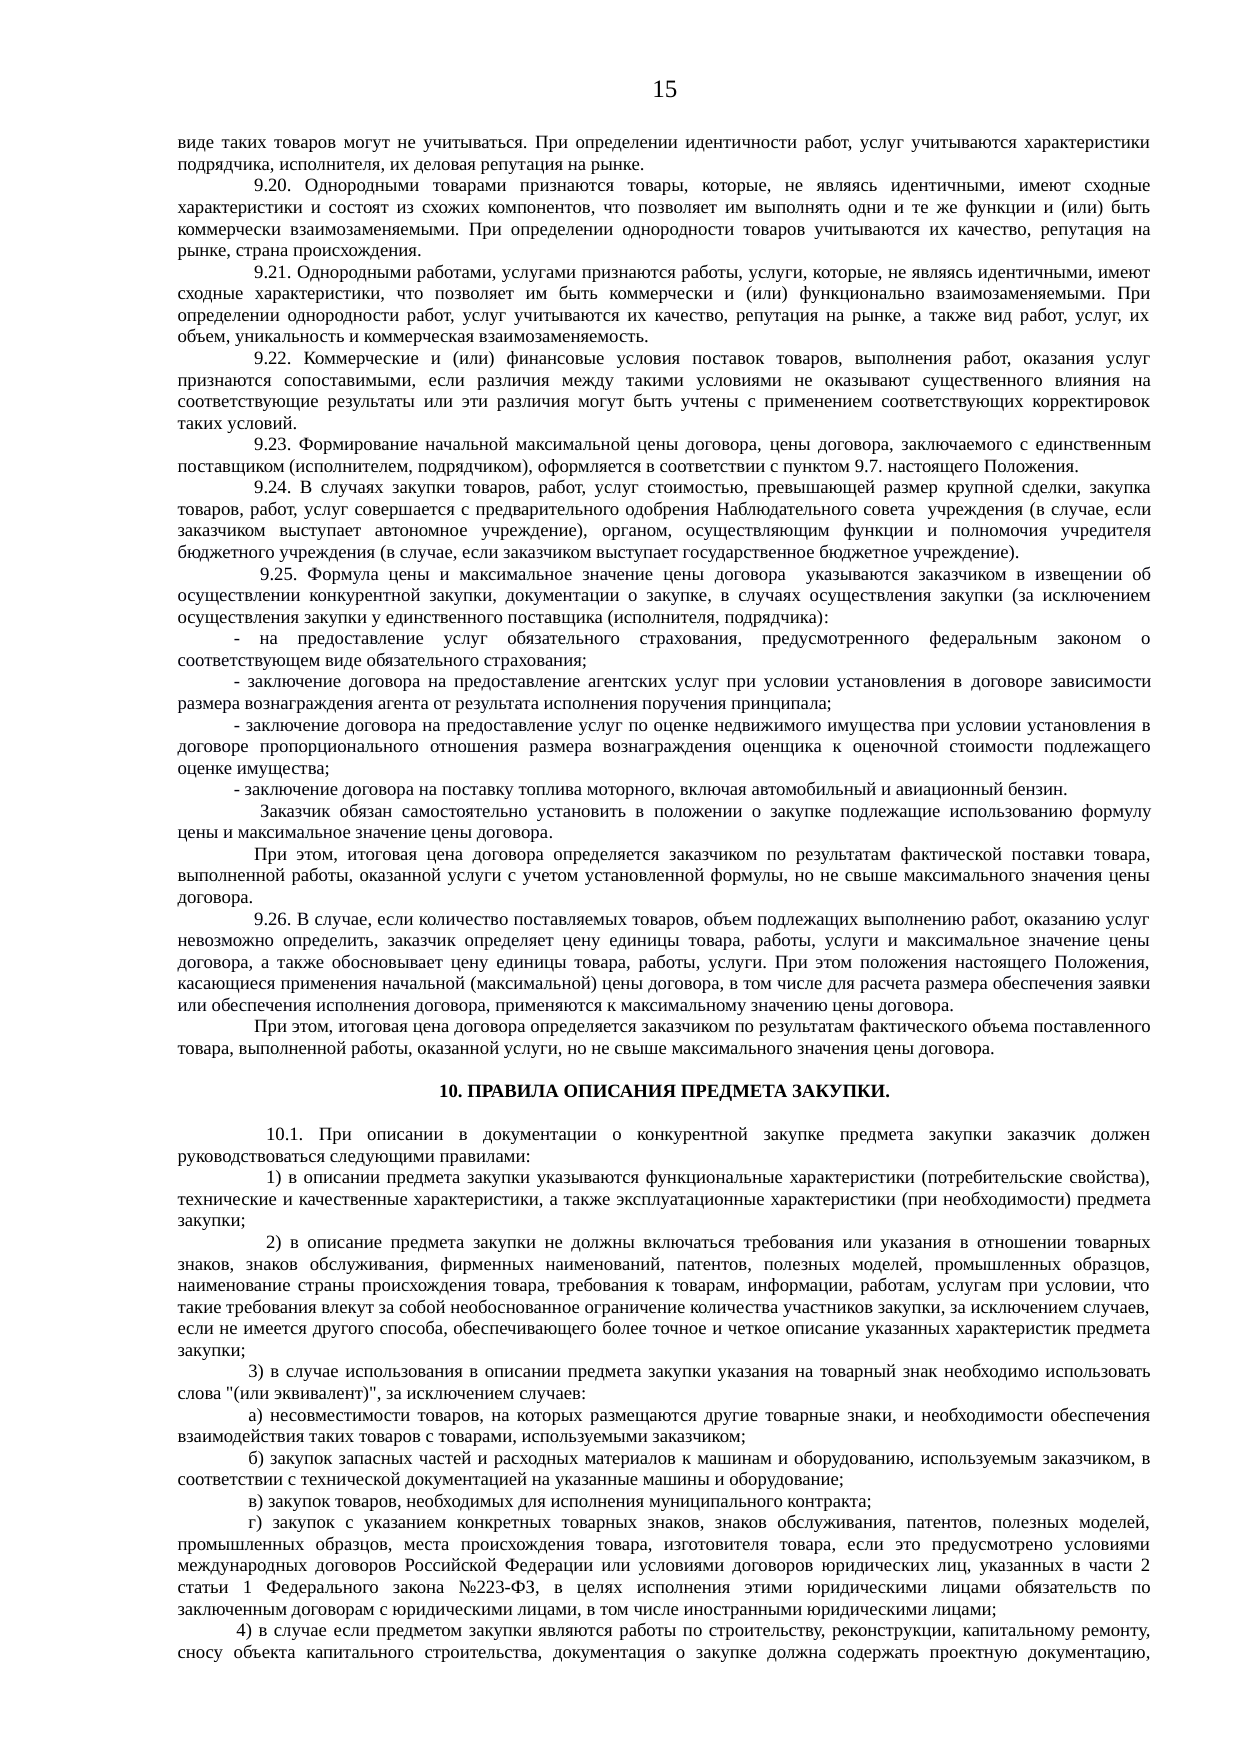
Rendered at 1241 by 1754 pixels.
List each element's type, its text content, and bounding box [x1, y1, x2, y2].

text 9.25. Формула цены и максимальное значение цены договора указываются заказчиком в извещении об осуществлении конкурентной закупки, документации о закупке, в случаях осуществления закупки (за исключением осуществления закупки у единственного поставщика (исполнителя, подрядчика): [177, 562, 1152, 627]
text 9.22. Коммерческие и (или) финансовые условия поставок товаров, выполнения работ, оказания услуг признаются сопоставимыми, если различия между такими условиями не оказывают существенного влияния на соответствующие результаты или эти различия могут быть учтены с применением соответствующих корректировок таких условий. [177, 347, 1152, 433]
text 3) в случае использования в описании предмета закупки указания на товарный знак необходимо использовать слова "(или эквивалент)", за исключением случаев: [177, 1360, 1152, 1403]
text 9.24. В случаях закупки товаров, работ, услуг стоимостью, превышающей размер крупной сделки, закупка товаров, работ, услуг совершается с предварительного одобрения Наблюдательного совета учреждения (в случае, если заказчиком выступает автономное учреждение), органом, осуществляющим функции и полномочия учредителя бюджетного учреждения (в случае, если заказчиком выступает государственное бюджетное учреждение). [177, 476, 1152, 562]
text виде таких товаров могут не учитываться. При определении идентичности работ, услуг учитываются характеристики подрядчика, исполнителя, их деловая репутация на рынке. [177, 131, 1152, 174]
text 9.20. Однородными товарами признаются товары, которые, не являясь идентичными, имеют сходные характеристики и состоят из схожих компонентов, что позволяет им выполнять одни и те же функции и (или) быть коммерчески взаимозаменяемыми. При определении однородности товаров учитываются их качество, репутация на рынке, страна происхождения. [177, 174, 1152, 261]
text 9.26. В случае, если количество поставляемых товаров, объем подлежащих выполнению работ, оказанию услуг невозможно определить, заказчик определяет цену единицы товара, работы, услуги и максимальное значение цены договора, а также обосновывает цену единицы товара, работы, услуги. При этом положения настоящего Положения, касающиеся применения начальной (максимальной) цены договора, в том числе для расчета размера обеспечения заявки или обеспечения исполнения договора, применяются к максимальному значению цены договора. [177, 907, 1152, 1015]
text в) закупок товаров, необходимых для исполнения муниципального контракта; [177, 1490, 1152, 1511]
text 10. ПРАВИЛА ОПИСАНИЯ ПРЕДМЕТА ЗАКУПКИ. [177, 1080, 1152, 1102]
text - заключение договора на поставку топлива моторного, включая автомобильный и авиационный бензин. [177, 778, 1152, 800]
text - заключение договора на предоставление агентских услуг при условии установления в договоре зависимости размера вознаграждения агента от результата исполнения поручения принципала; [177, 670, 1152, 713]
text - на предоставление услуг обязательного страхования, предусмотренного федеральным законом о соответствующем виде обязательного страхования; [177, 627, 1152, 670]
text 9.21. Однородными работами, услугами признаются работы, услуги, которые, не являясь идентичными, имеют сходные характеристики, что позволяет им быть коммерчески и (или) функционально взаимозаменяемыми. При определении однородности работ, услуг учитываются их качество, репутация на рынке, а также вид работ, услуг, их объем, уникальность и коммерческая взаимозаменяемость. [177, 261, 1152, 347]
text Заказчик обязан самостоятельно установить в положении о закупке подлежащие использованию формулу цены и максимальное значение цены договора. [177, 800, 1152, 843]
text При этом, итоговая цена договора определяется заказчиком по результатам фактической поставки товара, выполненной работы, оказанной услуги с учетом установленной формулы, но не свыше максимального значения цены договора. [177, 843, 1152, 907]
text б) закупок запасных частей и расходных материалов к машинам и оборудованию, используемым заказчиком, в соответствии с технической документацией на указанные машины и оборудование; [177, 1447, 1152, 1490]
text - заключение договора на предоставление услуг по оценке недвижимого имущества при условии установления в договоре пропорционального отношения размера вознаграждения оценщика к оценочной стоимости подлежащего оценке имущества; [177, 713, 1152, 778]
text 1) в описании предмета закупки указываются функциональные характеристики (потребительские свойства), технические и качественные характеристики, а также эксплуатационные характеристики (при необходимости) предмета закупки; [177, 1166, 1152, 1231]
text 4) в случае если предметом закупки являются работы по строительству, реконструкции, капитальному ремонту, сносу объекта капитального строительства, документация о закупке должна содержать проектную документацию, [177, 1619, 1152, 1662]
text При этом, итоговая цена договора определяется заказчиком по результатам фактического объема поставленного товара, выполненной работы, оказанной услуги, но не свыше максимального значения цены договора. [177, 1015, 1152, 1058]
text 2) в описание предмета закупки не должны включаться требования или указания в отношении товарных знаков, знаков обслуживания, фирменных наименований, патентов, полезных моделей, промышленных образцов, наименование страны происхождения товара, требования к товарам, информации, работам, услугам при условии, что такие требования влекут за собой необоснованное ограничение количества участников закупки, за исключением случаев, если не имеется другого способа, обеспечивающего более точное и четкое описание указанных характеристик предмета закупки; [177, 1231, 1152, 1360]
text г) закупок с указанием конкретных товарных знаков, знаков обслуживания, патентов, полезных моделей, промышленных образцов, места происхождения товара, изготовителя товара, если это предусмотрено условиями международных договоров Российской Федерации или условиями договоров юридических лиц, указанных в части 2 статьи 1 Федерального закона №223-ФЗ, в целях исполнения этими юридическими лицами обязательств по заключенным договорам с юридическими лицами, в том числе иностранными юридическими лицами; [177, 1511, 1152, 1619]
text 9.23. Формирование начальной максимальной цены договора, цены договора, заключаемого с единственным поставщиком (исполнителем, подрядчиком), оформляется в соответствии с пунктом 9.7. настоящего Положения. [177, 433, 1152, 476]
text а) несовместимости товаров, на которых размещаются другие товарные знаки, и необходимости обеспечения взаимодействия таких товаров с товарами, используемыми заказчиком; [177, 1403, 1152, 1447]
text 10.1. При описании в документации о конкурентной закупке предмета закупки заказчик должен руководствоваться следующими правилами: [177, 1123, 1152, 1166]
